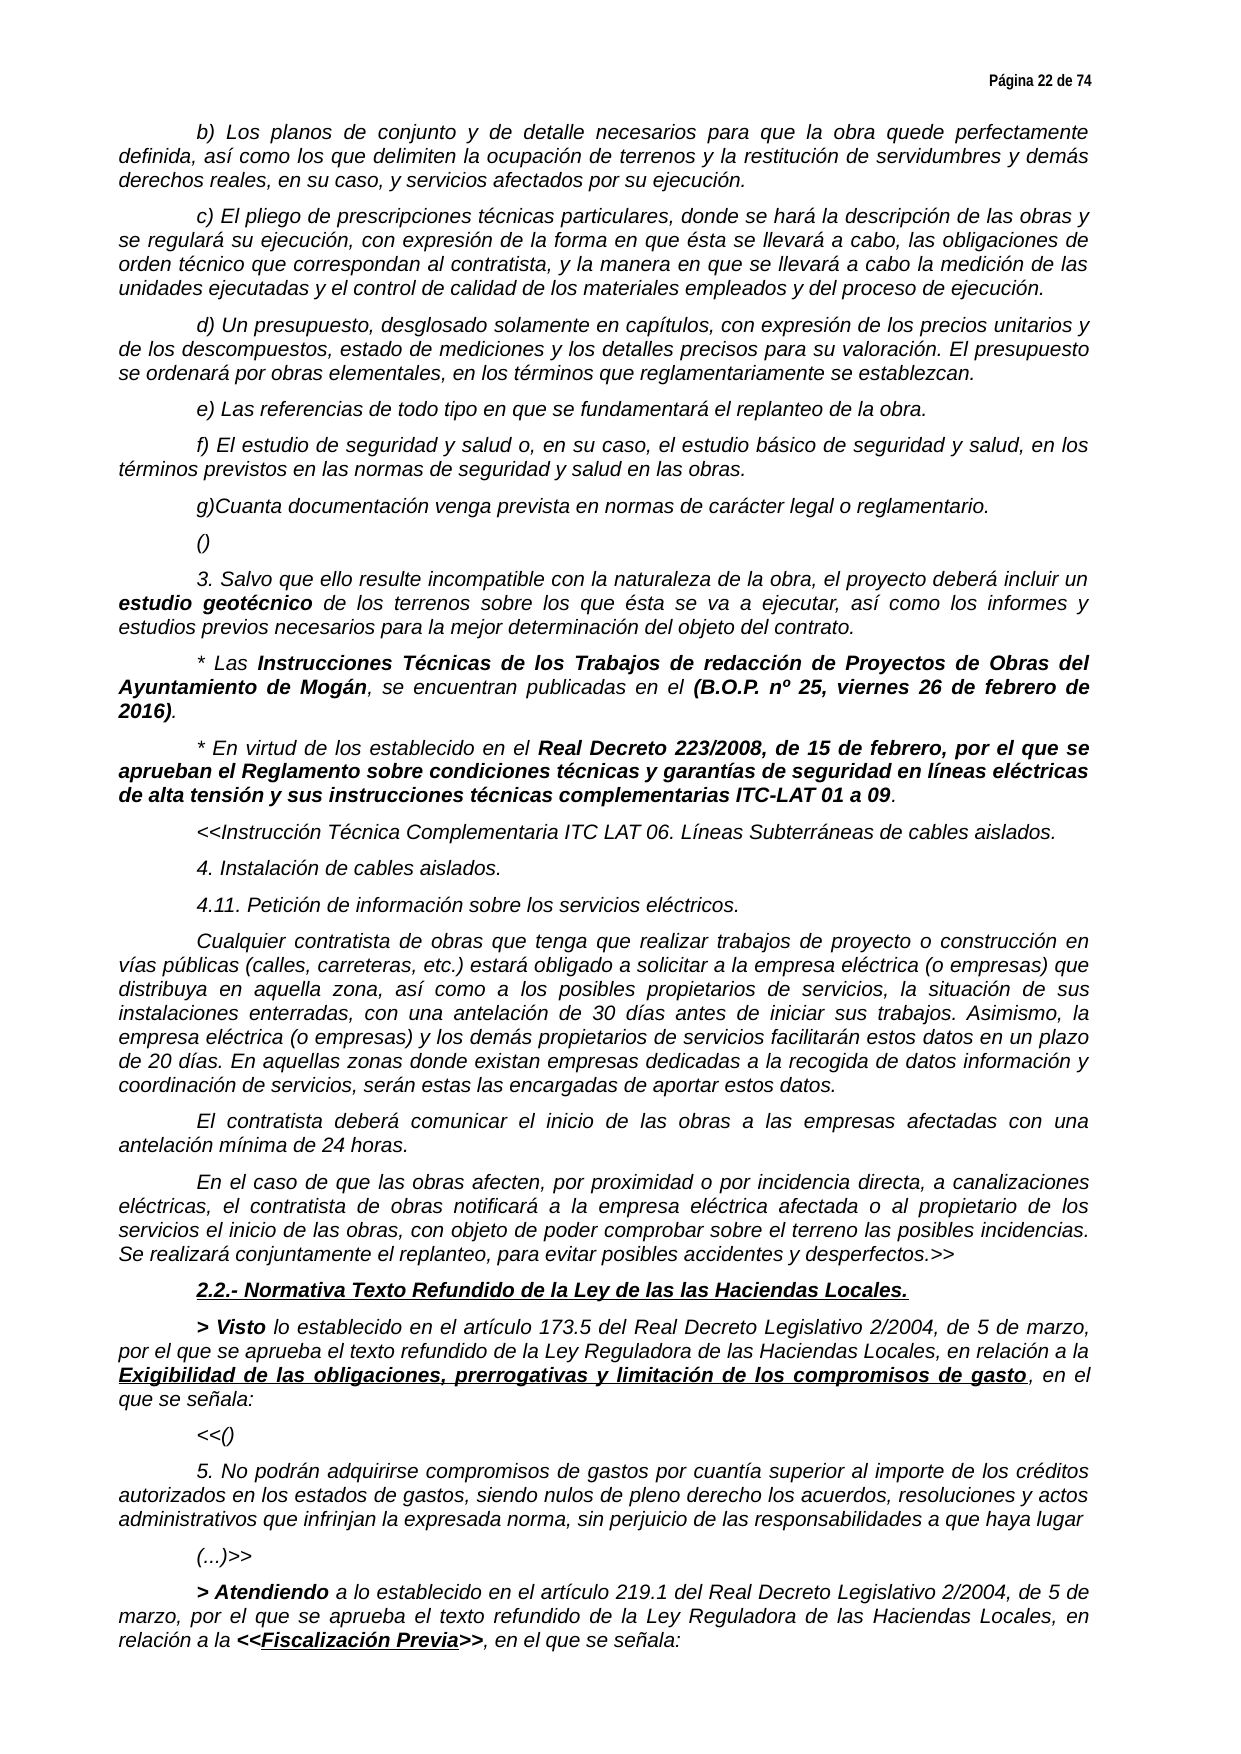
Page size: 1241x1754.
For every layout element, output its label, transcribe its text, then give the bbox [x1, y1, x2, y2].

text f) El estudio de seguridad y salud o, en su caso, el estudio básico de seguridad y salud, en los términos previstos en las normas de seguridad y salud en las obras. [118, 433, 1092, 481]
text 3. Salvo que ello resulte incompatible con la naturaleza de la obra, el proyecto deberá incluir un estudio geotécnico de los terrenos sobre los que ésta se va a ejecutar, así como los informes y estudios previos necesarios para la mejor determinación del objeto del contrato. [118, 567, 1092, 638]
text b) Los planos de conjunto y de detalle necesarios para que la obra quede perfectamente definida, así como los que delimiten la ocupación de terrenos y la restitución de servidumbres y demás derechos reales, en su caso, y servicios afectados por su ejecución. [118, 120, 1092, 192]
text * En virtud de los establecido en el Real Decreto 223/2008, de 15 de febrero, por el que se aprueban el Reglamento sobre condiciones técnicas y garantías de seguridad en líneas eléctricas de alta tensión y sus instrucciones técnicas complementarias ITC-LAT 01 a 09. [118, 735, 1092, 807]
text e) Las referencias de todo tipo en que se fundamentará el replanteo de la obra. [118, 397, 1092, 421]
text * Las Instrucciones Técnicas de los Trabajos de redacción de Proyectos de Obras del Ayuntamiento de Mogán, se encuentran publicadas en el (B.O.P. nº 25, viernes 26 de febrero de 2016). [118, 651, 1092, 723]
text () [118, 530, 1092, 554]
text 5. No podrán adquirirse compromisos de gastos por cuantía superior al importe de los créditos autorizados en los estados de gastos, siendo nulos de pleno derecho los acuerdos, resoluciones y actos administrativos que infrinjan la expresada norma, sin perjuicio de las responsabilidades a que haya lugar [118, 1459, 1092, 1531]
text 2.2.- Normativa Texto Refundido de la Ley de las las Haciendas Locales. [118, 1278, 1092, 1302]
text > Atendiendo a lo establecido en el artículo 219.1 del Real Decreto Legislativo 2/2004, de 5 de marzo, por el que se aprueba el texto refundido de la Ley Reguladora de las Haciendas Locales, en relación a la <<Fiscalización Previa>>, en el que se señala: [118, 1580, 1092, 1652]
text c) El pliego de prescripciones técnicas particulares, donde se hará la descripción de las obras y se regulará su ejecución, con expresión de la forma en que ésta se llevará a cabo, las obligaciones de orden técnico que correspondan al contratista, y la manera en que se llevará a cabo la medición de las unidades ejecutadas y el control de calidad de los materiales empleados y del proceso de ejecución. [118, 204, 1092, 300]
text d) Un presupuesto, desglosado solamente en capítulos, con expresión de los precios unitarios y de los descompuestos, estado de mediciones y los detalles precisos para su valoración. El presupuesto se ordenará por obras elementales, en los términos que reglamentariamente se establezcan. [118, 312, 1092, 384]
text <<Instrucción Técnica Complementaria ITC LAT 06. Líneas Subterráneas de cables aislados. [118, 820, 1092, 844]
text (...)>> [118, 1544, 1092, 1568]
text El contratista deberá comunicar el inicio de las obras a las empresas afectadas con una antelación mínima de 24 horas. [118, 1109, 1092, 1157]
text Cualquier contratista de obras que tenga que realizar trabajos de proyecto o construcción en vías públicas (calles, carreteras, etc.) estará obligado a solicitar a la empresa eléctrica (o empresas) que distribuya en aquella zona, así como a los posibles propietarios de servicios, la situación de sus instalaciones enterradas, con una antelación de 30 días antes de iniciar sus trabajos. Asimismo, la empresa eléctrica (o empresas) y los demás propietarios de servicios facilitarán estos datos en un plazo de 20 días. En aquellas zonas donde existan empresas dedicadas a la recogida de datos información y coordinación de servicios, serán estas las encargadas de aportar estos datos. [118, 929, 1092, 1097]
text <<() [118, 1423, 1092, 1447]
text 4. Instalación de cables aislados. [118, 856, 1092, 880]
text > Visto lo establecido en el artículo 173.5 del Real Decreto Legislativo 2/2004, de 5 de marzo, por el que se aprueba el texto refundido de la Ley Reguladora de las Haciendas Locales, en relación a la Exigibilidad de las obligaciones, prerrogativas y limitación de los compromisos de gasto, en el que se señala: [118, 1314, 1092, 1410]
text En el caso de que las obras afecten, por proximidad o por incidencia directa, a canalizaciones eléctricas, el contratista de obras notificará a la empresa eléctrica afectada o al propietario de los servicios el inicio de las obras, con objeto de poder comprobar sobre el terreno las posibles incidencias. Se realizará conjuntamente el replanteo, para evitar posibles accidentes y desperfectos.>> [118, 1170, 1092, 1266]
text g)Cuanta documentación venga prevista en normas de carácter legal o reglamentario. [118, 494, 1092, 518]
text 4.11. Petición de información sobre los servicios eléctricos. [118, 893, 1092, 917]
